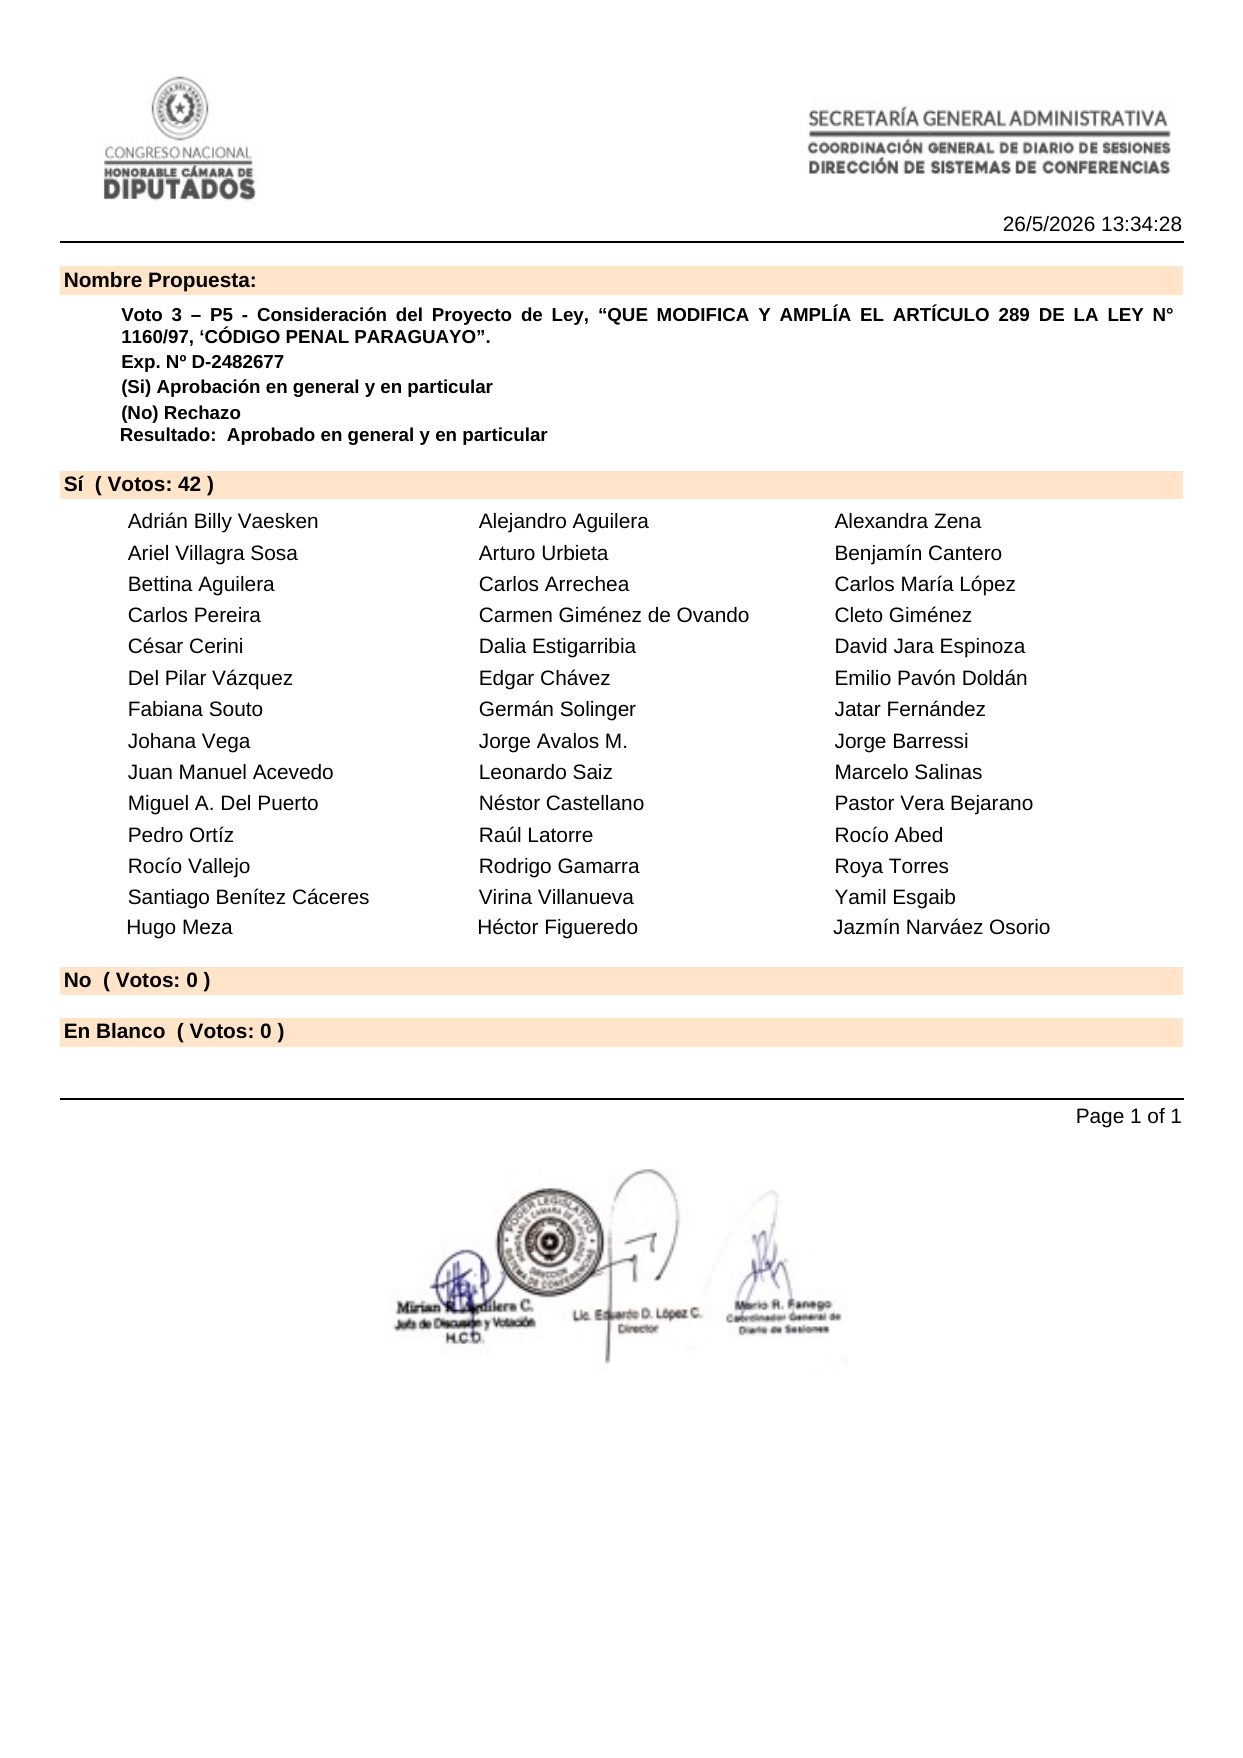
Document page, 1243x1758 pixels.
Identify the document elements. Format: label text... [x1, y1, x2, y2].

table_cell Carlos Pereira [125, 602, 462, 630]
table_cell Benjamín Cantero [831, 539, 1168, 568]
table_cell [60, 1103, 827, 1137]
table_cell Adrián Billy Vaesken [125, 508, 462, 536]
table_cell [1184, 759, 1189, 787]
table_header [1184, 207, 1189, 241]
table_cell [60, 995, 1183, 1018]
table_cell [1184, 790, 1189, 818]
table_cell [60, 508, 124, 967]
table_cell [1184, 884, 1189, 913]
table_cell [1184, 499, 1189, 508]
table_cell Raúl Latorre [476, 821, 815, 850]
table_cell Fabiana Souto [125, 696, 462, 724]
table_header 26/5/2026 13:34:28 [649, 207, 1183, 241]
table_cell Voto 3 – P5 - Consideración del Proyecto de Ley, “QUE MODIFICA Y AMPLÍA EL ARTÍCULO 289 DE LA LEY N° 1160/97, ‘CÓDIGO PENAL PARAGUAYO”. Exp. Nº D-2482677 [118, 301, 1178, 373]
table_cell [1184, 602, 1189, 630]
table_header [60, 207, 649, 241]
table_cell Rocío Vallejo [125, 853, 462, 881]
table_cell Bettina Aguilera [125, 571, 462, 599]
table_cell [1184, 1103, 1189, 1137]
table_cell [1184, 1070, 1189, 1098]
table_cell [476, 1070, 815, 1098]
table_cell [815, 508, 831, 967]
table_cell [1184, 853, 1189, 881]
table_cell Arturo Urbieta [476, 539, 815, 568]
table_cell Germán Solinger [476, 696, 815, 724]
table_cell [60, 301, 118, 471]
table_cell [1184, 245, 1189, 266]
table_cell [60, 499, 1183, 508]
table_cell [1168, 1070, 1183, 1098]
table_cell Rocío Abed [831, 821, 1168, 850]
table_cell [462, 1070, 476, 1098]
table_cell [831, 1070, 1168, 1098]
table_cell Juan Manuel Acevedo [125, 759, 462, 787]
table_cell [1168, 508, 1183, 967]
table_cell [1184, 539, 1189, 568]
table_cell Johana Vega [125, 727, 462, 756]
table_cell [1184, 727, 1189, 756]
table_cell Carlos Arrechea [476, 571, 815, 599]
table_cell [1184, 913, 1189, 967]
table_cell Jatar Fernández [831, 696, 1168, 724]
table_cell Pastor Vera Bejarano [831, 790, 1168, 818]
table_cell Roya Torres [831, 853, 1168, 881]
table_cell Héctor Figueredo [476, 913, 815, 967]
table_cell Carlos María López [831, 571, 1168, 599]
table_cell Marcelo Salinas [831, 759, 1168, 787]
table_cell Carmen Giménez de Ovando [476, 602, 815, 630]
table_cell [1184, 471, 1189, 499]
table_cell Del Pilar Vázquez [125, 665, 462, 693]
table_cell [60, 1047, 1183, 1069]
table_cell Rodrigo Gamarra [476, 853, 815, 881]
table_cell [1184, 665, 1189, 693]
table_cell [1184, 508, 1189, 536]
table_cell [60, 1070, 124, 1098]
table_cell [125, 1070, 462, 1098]
table_cell [1184, 967, 1189, 995]
table_cell (Si) Aprobación en general y en particular (No) Rechazo Resultado: Aprobado en general y en particular [118, 373, 1178, 471]
table_cell Néstor Castellano [476, 790, 815, 818]
table_cell Cleto Giménez [831, 602, 1168, 630]
table_cell [1184, 1047, 1189, 1069]
table_cell Alejandro Aguilera [476, 508, 815, 536]
table_cell [1184, 696, 1189, 724]
table_cell [1184, 633, 1189, 662]
table_cell Alexandra Zena [831, 508, 1168, 536]
table_cell Dalia Estigarribia [476, 633, 815, 662]
table_cell David Jara Espinoza [831, 633, 1168, 662]
table_cell [60, 295, 1183, 301]
table_cell [60, 245, 1183, 266]
table_cell Santiago Benítez Cáceres [125, 884, 462, 913]
table_cell En Blanco ( Votos: 0 ) [60, 1018, 1183, 1047]
table_cell Jorge Avalos M. [476, 727, 815, 756]
table_cell Virina Villanueva [476, 884, 815, 913]
table_cell César Cerini [125, 633, 462, 662]
table_cell Emilio Pavón Doldán [831, 665, 1168, 693]
table_cell [1178, 301, 1189, 471]
table_cell Edgar Chávez [476, 665, 815, 693]
table_cell Jorge Barressi [831, 727, 1168, 756]
table_cell [462, 508, 476, 967]
table_cell [1184, 266, 1189, 295]
table_cell Jazmín Narváez Osorio [831, 913, 1168, 967]
table_cell Sí ( Votos: 42 ) [60, 471, 1183, 499]
table_cell Leonardo Saiz [476, 759, 815, 787]
table_cell [1184, 995, 1189, 1018]
table_cell Miguel A. Del Puerto [125, 790, 462, 818]
table_cell [1184, 571, 1189, 599]
table_cell Pedro Ortíz [125, 821, 462, 850]
table_cell No ( Votos: 0 ) [60, 967, 1183, 995]
table_cell [1184, 1018, 1189, 1047]
table_cell Nombre Propuesta: [60, 266, 1183, 295]
table_cell Hugo Meza [125, 913, 462, 967]
table_cell Page 1 of 1 [827, 1103, 1183, 1137]
table_cell [1184, 821, 1189, 850]
table_cell Yamil Esgaib [831, 884, 1168, 913]
table_cell Ariel Villagra Sosa [125, 539, 462, 568]
table_cell [815, 1070, 831, 1098]
